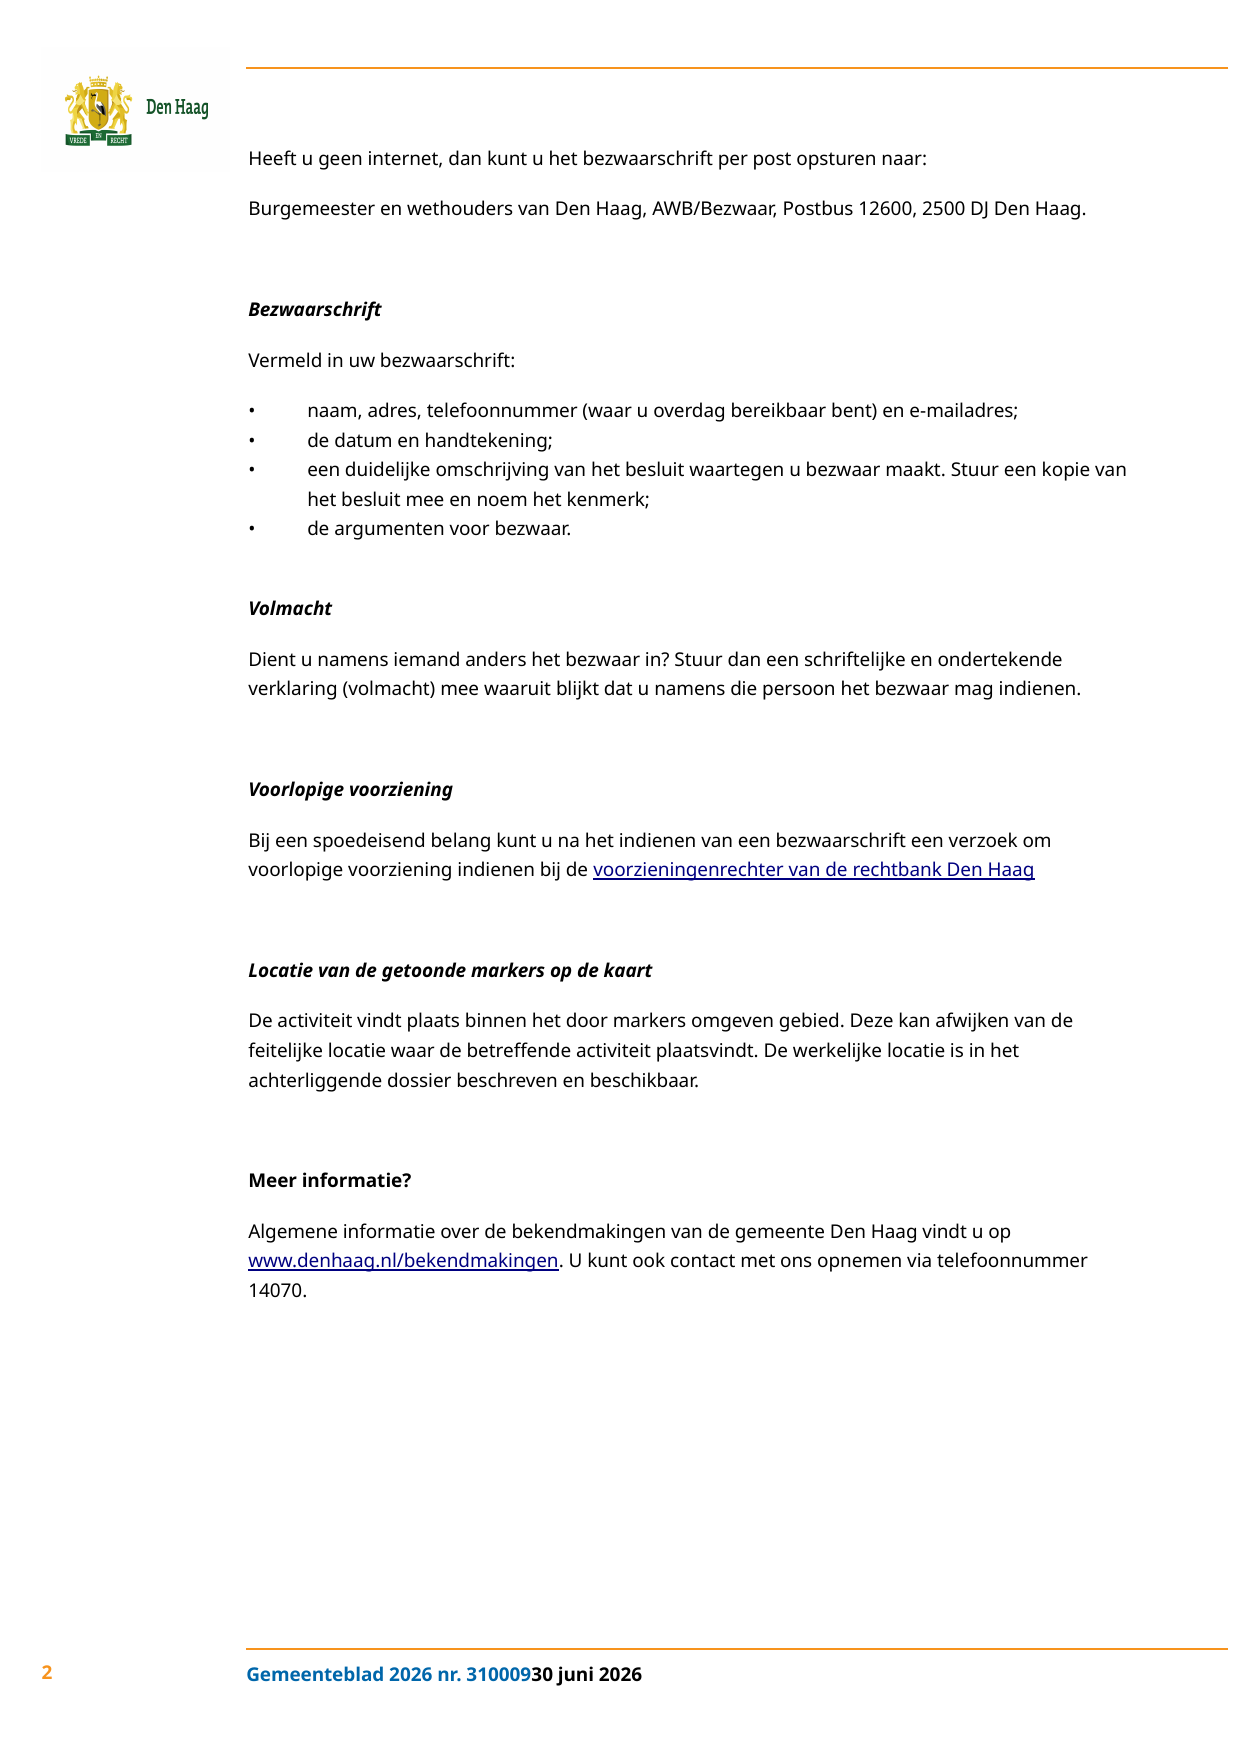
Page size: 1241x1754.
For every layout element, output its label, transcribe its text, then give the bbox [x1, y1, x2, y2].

list de datum en handtekening; [248, 427, 1152, 453]
text Meer informatie? [248, 1168, 1152, 1193]
text Volmacht [248, 596, 1152, 621]
text Algemene informatie over de bekendmakingen van de gemeente Den Haag vindt u op www.denhaag.nl/bekendmakingen. U kunt ook contact met ons opnemen via telefoonnummer 14070. [248, 1218, 1152, 1303]
text Locatie van de getoonde markers op de kaart [248, 957, 1152, 983]
text Voorlopige voorziening [248, 776, 1152, 802]
list de argumenten voor bezwaar. [248, 516, 1152, 541]
text Burgemeester en wethouders van Den Haag, AWB/Bezwaar, Postbus 12600, 2500 DJ Den Haag. [248, 196, 1152, 221]
text Vermeld in uw bezwaarschrift: [248, 347, 1152, 373]
text Heeft u geen internet, dan kunt u het bezwaarschrift per post opsturen naar: [248, 145, 1152, 171]
list een duidelijke omschrijving van het besluit waartegen u bezwaar maakt. Stuur een kopie van het besluit mee en noem het kenmerk; [248, 456, 1152, 512]
text De activiteit vindt plaats binnen het door markers omgeven gebied. Deze kan afwijken van de feitelijke locatie waar de betreffende activiteit plaatsvindt. De werkelijke locatie is in het achterliggende dossier beschreven en beschikbaar. [248, 1008, 1152, 1093]
text Bezwaarschrift [248, 296, 1152, 322]
list naam, adres, telefoonnummer (waar u overdag bereikbaar bent) en e-mailadres; [248, 397, 1152, 423]
picture [41, 47, 231, 172]
text Dient u namens iemand anders het bezwaar in? Stuur dan een schriftelijke en ondertekende verklaring (volmacht) mee waaruit blijkt dat u namens die persoon het bezwaar mag indienen. [248, 646, 1152, 701]
text Bij een spoedeisend belang kunt u na het indienen van een bezwaarschrift een verzoek om voorlopige voorziening indienen bij de voorzieningenrechter van de rechtbank Den Haag [248, 827, 1152, 882]
